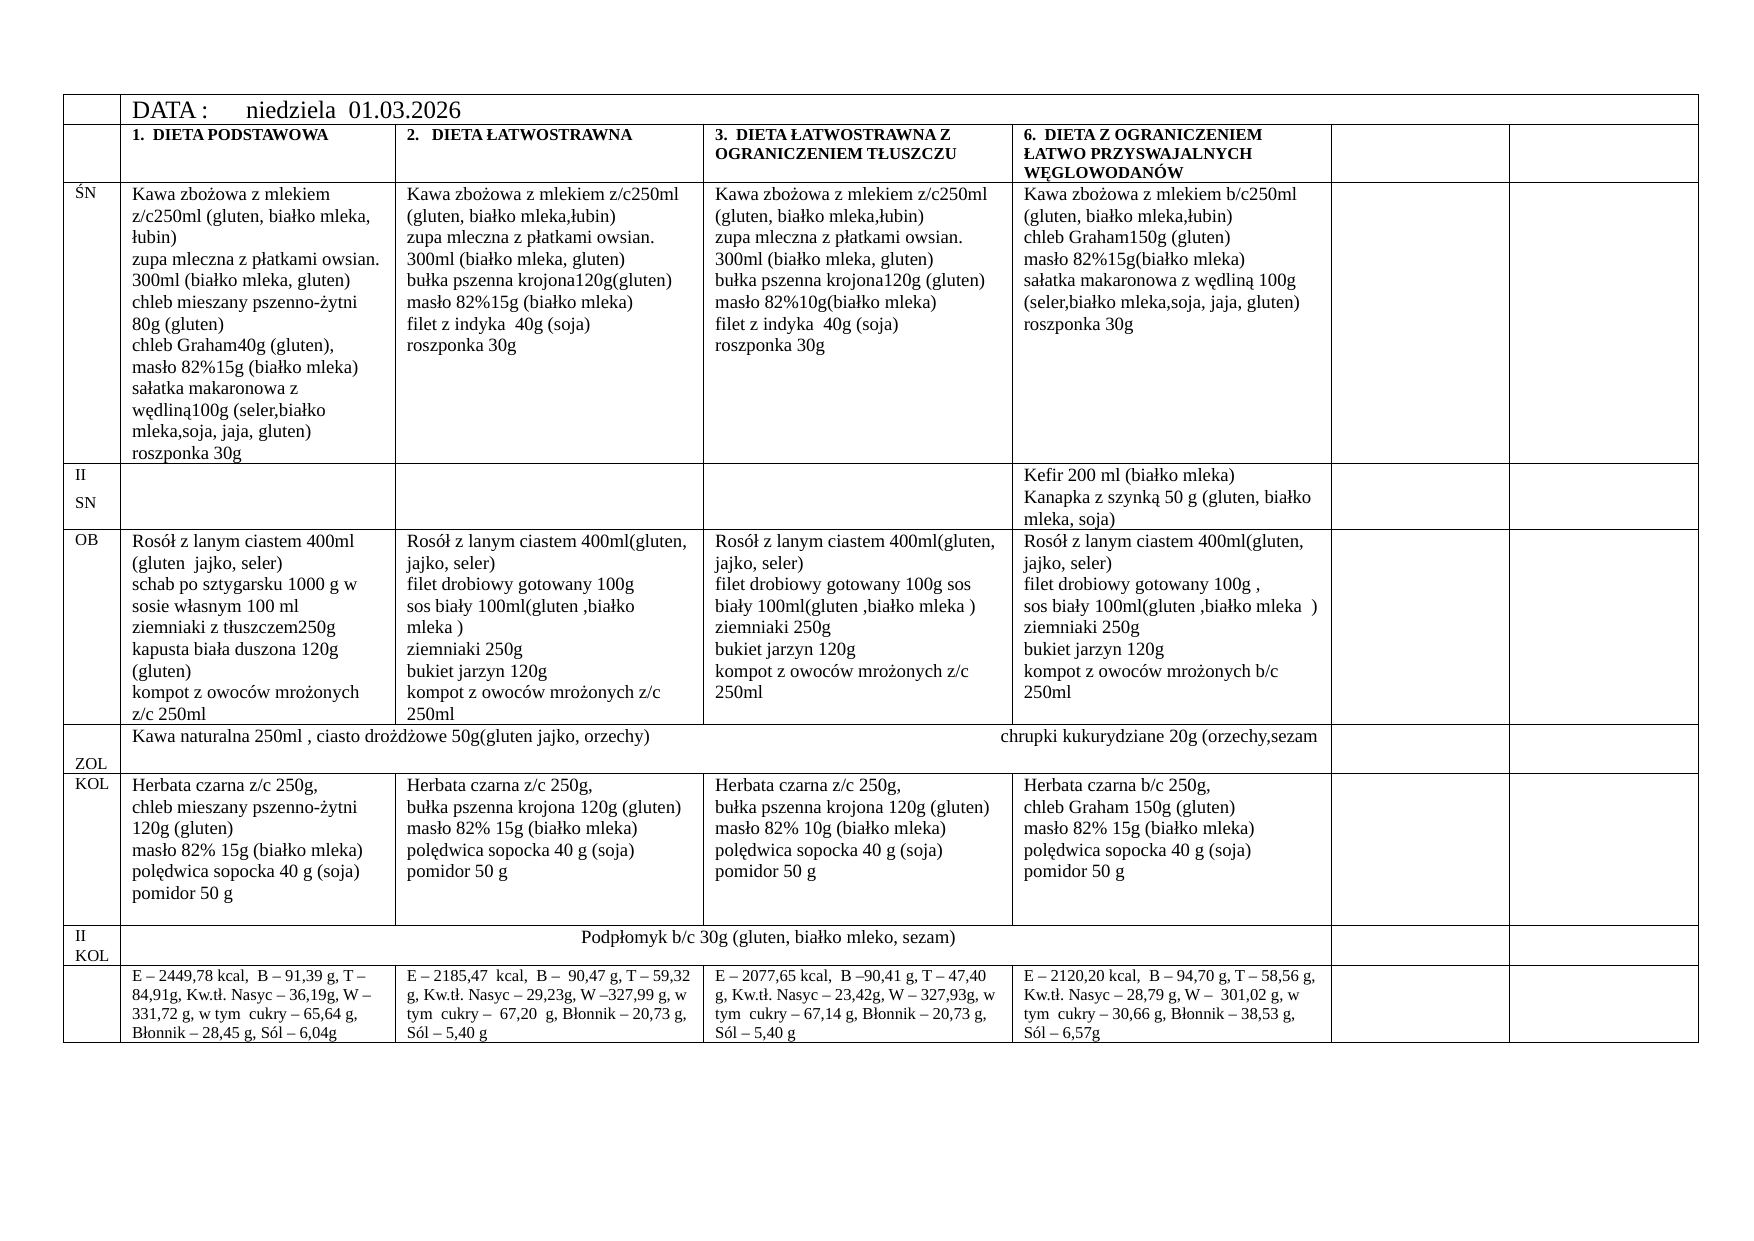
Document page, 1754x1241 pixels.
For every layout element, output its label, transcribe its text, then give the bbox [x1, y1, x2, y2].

table_cell Kawa zbożowa z mlekiem z/c250ml (gluten, białko mleka,łubin) zupa mleczna z płatkami owsian. 300ml (białko mleka, gluten) bułka pszenna krojona120g (gluten) masło 82%10g(białko mleka) filet z indyka 40g (soja) roszponka 30g [704, 183, 1012, 463]
table_cell Kawa zbożowa z mlekiem b/c250ml (gluten, białko mleka,łubin) chleb Graham150g (gluten) masło 82%15g(białko mleka) sałatka makaronowa z wędliną 100g (seler,białko mleka,soja, jaja, gluten) roszponka 30g [1013, 183, 1331, 463]
table_cell OB [64, 530, 120, 724]
table_cell [704, 464, 1012, 529]
table_cell [1332, 183, 1509, 463]
table_cell [1510, 125, 1698, 182]
table_cell 6. DIETA Z OGRANICZENIEM ŁATWO PRZYSWAJALNYCH WĘGLOWODANÓW [1013, 125, 1331, 182]
table_cell Kawa zbożowa z mlekiem z/c250ml (gluten, białko mleka,łubin) zupa mleczna z płatkami owsian. 300ml (białko mleka, gluten) bułka pszenna krojona120g(gluten) masło 82%15g (białko mleka) filet z indyka 40g (soja) roszponka 30g [396, 183, 703, 463]
table_cell 2. DIETA ŁATWOSTRAWNA [396, 125, 703, 182]
table_header [64, 95, 120, 123]
table_cell Podpłomyk b/c 30g (gluten, białko mleko, sezam) [121, 926, 1331, 964]
table_cell Rosół z lanym ciastem 400ml(gluten, jajko, seler) filet drobiowy gotowany 100g sos biały 100ml(gluten ,białko mleka ) ziemniaki 250g bukiet jarzyn 120g kompot z owoców mrożonych z/c 250ml [704, 530, 1012, 724]
table_cell [1510, 966, 1698, 1042]
table_cell 1. DIETA PODSTAWOWA [121, 125, 395, 182]
table_cell E – 2185,47 kcal, B – 90,47 g, T – 59,32 g, Kw.tł. Nasyc – 29,23g, W –327,99 g, w tym cukry – 67,20 g, Błonnik – 20,73 g, Sól – 5,40 g [396, 966, 703, 1042]
table_cell [1332, 774, 1509, 925]
table_cell [1332, 926, 1509, 964]
table_cell [1510, 530, 1698, 724]
table_cell Herbata czarna z/c 250g, chleb mieszany pszenno-żytni 120g (gluten) masło 82% 15g (białko mleka) polędwica sopocka 40 g (soja) pomidor 50 g [121, 774, 395, 925]
table_cell E – 2449,78 kcal, B – 91,39 g, T – 84,91g, Kw.tł. Nasyc – 36,19g, W – 331,72 g, w tym cukry – 65,64 g, Błonnik – 28,45 g, Sól – 6,04g [121, 966, 395, 1042]
table_cell Rosół z lanym ciastem 400ml(gluten, jajko, seler) filet drobiowy gotowany 100g sos biały 100ml(gluten ,białko mleka ) ziemniaki 250g bukiet jarzyn 120g kompot z owoców mrożonych z/c 250ml [396, 530, 703, 724]
table_cell E – 2077,65 kcal, B –90,41 g, T – 47,40 g, Kw.tł. Nasyc – 23,42g, W – 327,93g, w tym cukry – 67,14 g, Błonnik – 20,73 g, Sól – 5,40 g [704, 966, 1012, 1042]
table_cell [1510, 725, 1698, 773]
table_cell II SN [64, 464, 120, 529]
table_cell [1332, 125, 1509, 182]
table_cell [121, 464, 395, 529]
table_cell Kefir 200 ml (białko mleka) Kanapka z szynką 50 g (gluten, białko mleka, soja) [1013, 464, 1331, 529]
table_cell Rosół z lanym ciastem 400ml(gluten, jajko, seler) filet drobiowy gotowany 100g , sos biały 100ml(gluten ,białko mleka ) ziemniaki 250g bukiet jarzyn 120g kompot z owoców mrożonych b/c 250ml [1013, 530, 1331, 724]
table_cell [1510, 183, 1698, 463]
table_cell [1510, 464, 1698, 529]
table_cell ŚN [64, 183, 120, 463]
table_cell ZOL [64, 725, 120, 773]
table_cell [1510, 774, 1698, 925]
table_cell E – 2120,20 kcal, B – 94,70 g, T – 58,56 g, Kw.tł. Nasyc – 28,79 g, W – 301,02 g, w tym cukry – 30,66 g, Błonnik – 38,53 g, Sól – 6,57g [1013, 966, 1331, 1042]
table_cell [1510, 926, 1698, 964]
table_cell [396, 464, 703, 529]
table_cell Kawa zbożowa z mlekiem z/c250ml (gluten, białko mleka, łubin) zupa mleczna z płatkami owsian. 300ml (białko mleka, gluten) chleb mieszany pszenno-żytni 80g (gluten) chleb Graham40g (gluten), masło 82%15g (białko mleka) sałatka makaronowa z wędliną100g (seler,białko mleka,soja, jaja, gluten) roszponka 30g [121, 183, 395, 463]
table_cell 3. DIETA ŁATWOSTRAWNA Z OGRANICZENIEM TŁUSZCZU [704, 125, 1012, 182]
table_cell [64, 966, 120, 1042]
table_cell Rosół z lanym ciastem 400ml (gluten jajko, seler) schab po sztygarsku 1000 g w sosie własnym 100 ml ziemniaki z tłuszczem250g kapusta biała duszona 120g (gluten) kompot z owoców mrożonych z/c 250ml [121, 530, 395, 724]
table_cell Herbata czarna z/c 250g, bułka pszenna krojona 120g (gluten) masło 82% 10g (białko mleka) polędwica sopocka 40 g (soja) pomidor 50 g [704, 774, 1012, 925]
table_cell KOL [64, 774, 120, 925]
table_cell [1332, 966, 1509, 1042]
table_cell Herbata czarna z/c 250g, bułka pszenna krojona 120g (gluten) masło 82% 15g (białko mleka) polędwica sopocka 40 g (soja) pomidor 50 g [396, 774, 703, 925]
table_header DATA : niedziela 01.03.2026 [121, 95, 1698, 123]
table_cell [1332, 464, 1509, 529]
table_cell II KOL [64, 926, 120, 964]
table_cell Kawa naturalna 250ml , ciasto drożdżowe 50g(gluten jajko, orzechy) chrupki kukurydziane 20g (orzechy,sezam [121, 725, 1331, 773]
table_cell [64, 125, 120, 182]
table_cell Herbata czarna b/c 250g, chleb Graham 150g (gluten) masło 82% 15g (białko mleka) polędwica sopocka 40 g (soja) pomidor 50 g [1013, 774, 1331, 925]
table_cell [1332, 725, 1509, 773]
table_cell [1332, 530, 1509, 724]
